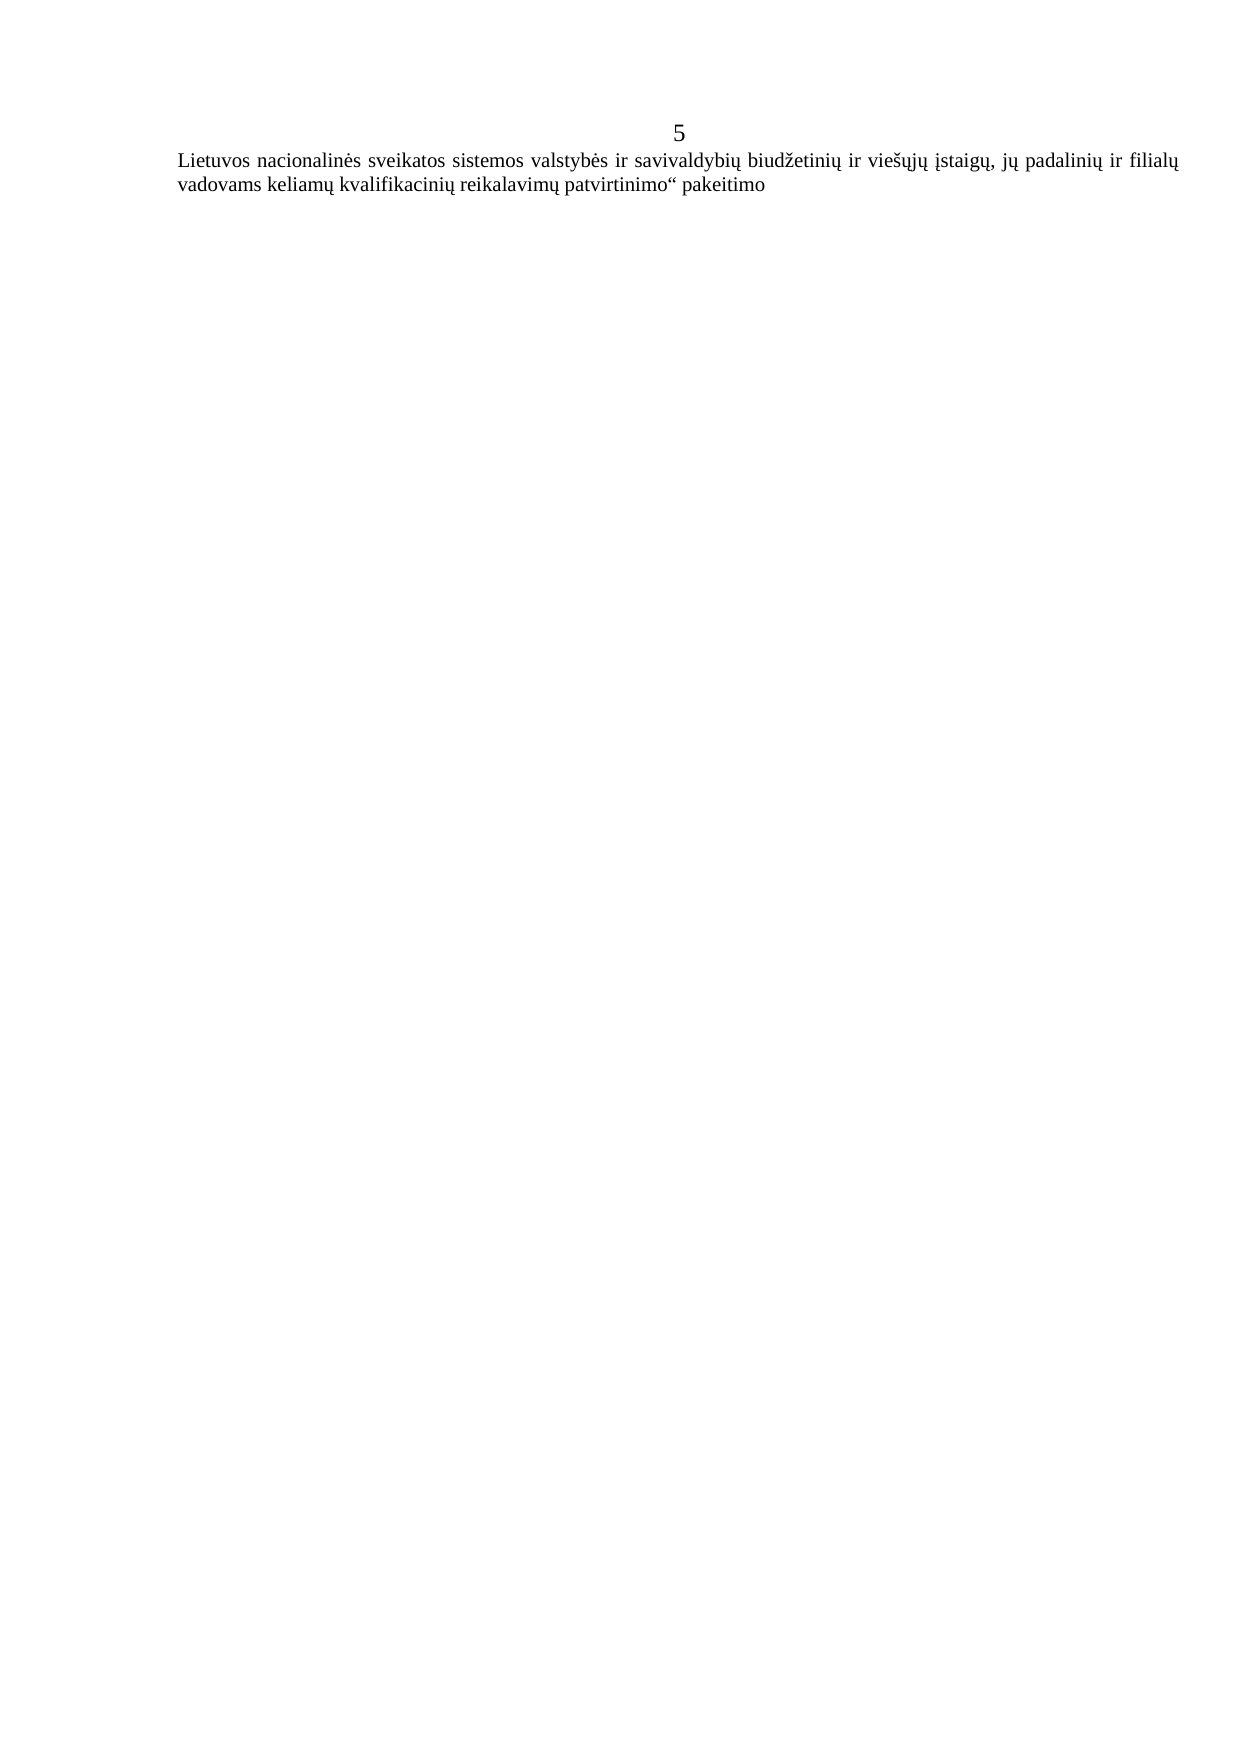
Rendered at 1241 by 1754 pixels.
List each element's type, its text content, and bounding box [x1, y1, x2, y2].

text Lietuvos nacionalinės sveikatos sistemos valstybės ir savivaldybių biudžetinių ir viešųjų įstaigų, jų padalinių ir filialų vadovams keliamų kvalifikacinių reikalavimų patvirtinimo“ pakeitimo [177, 148, 1181, 196]
